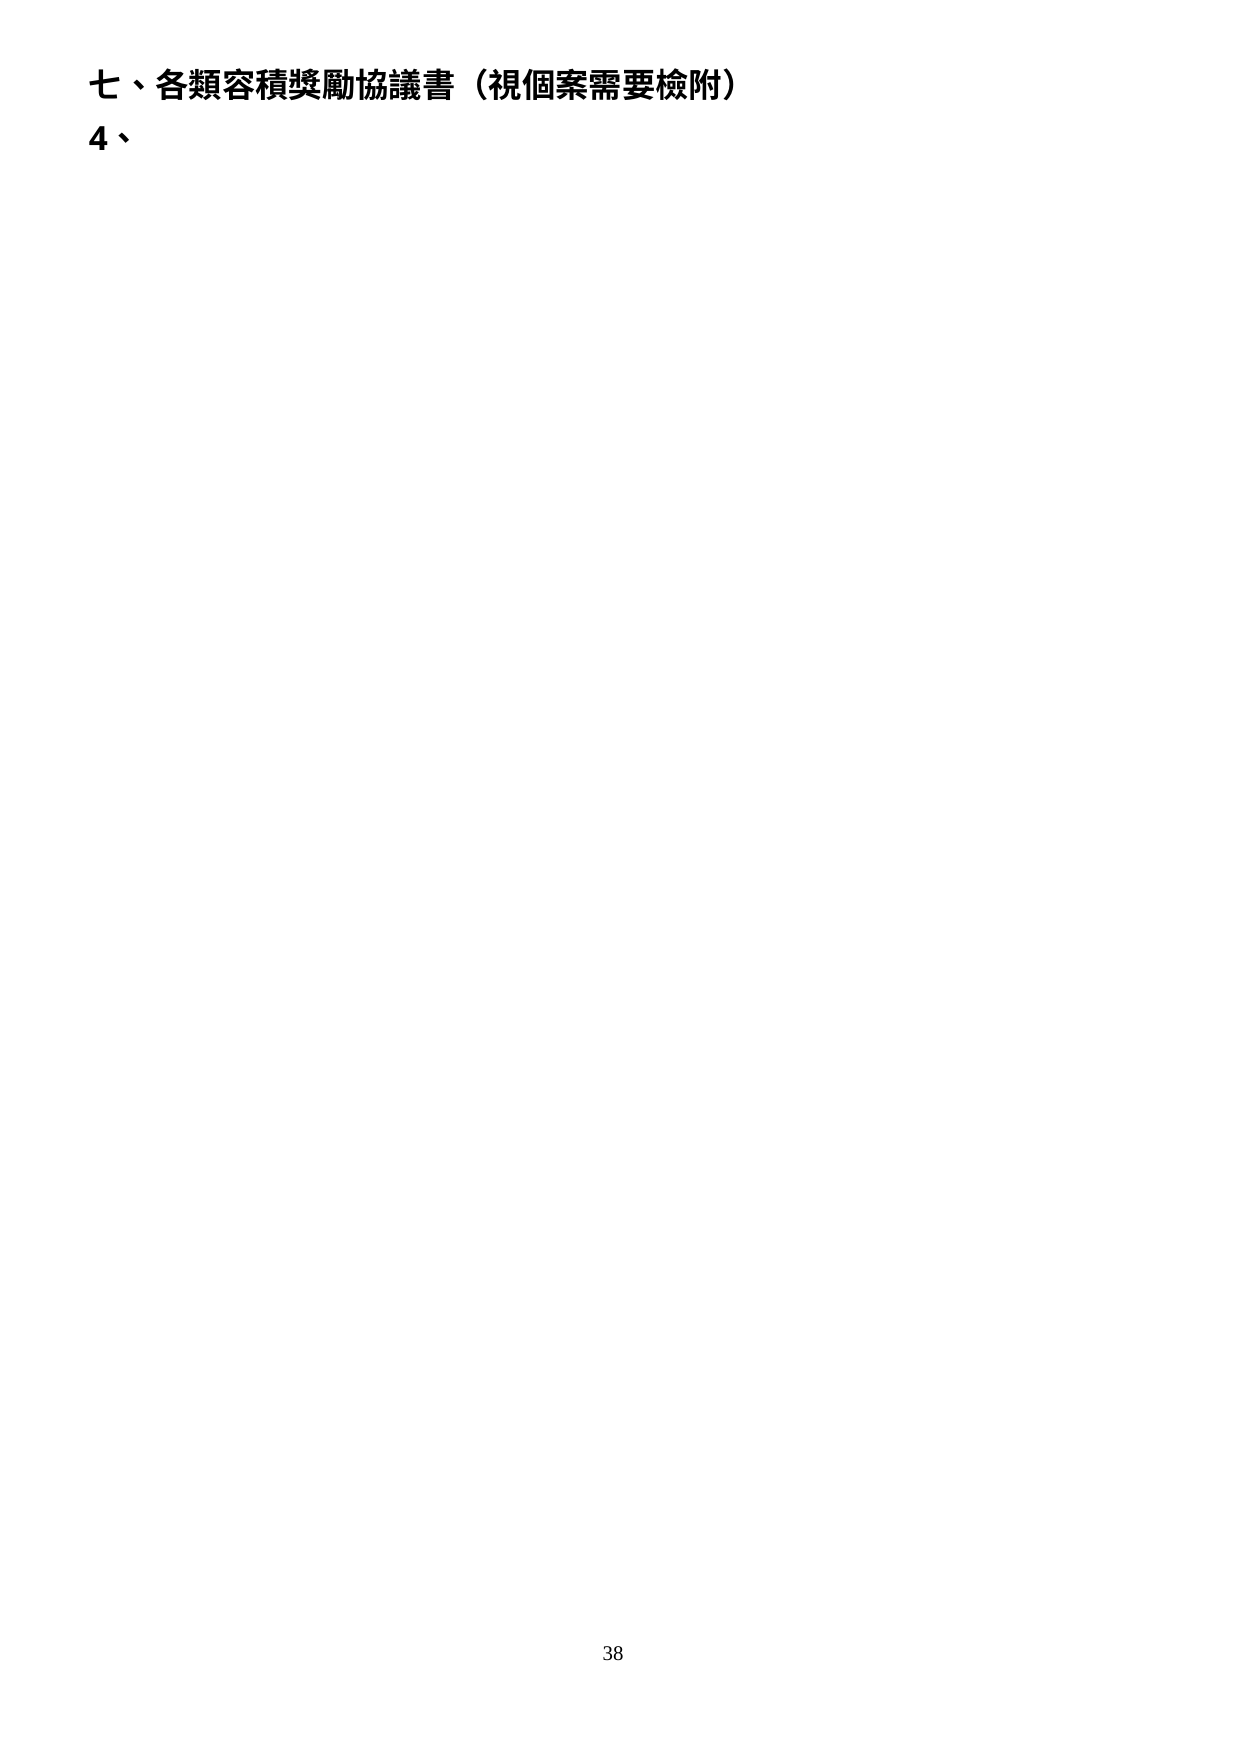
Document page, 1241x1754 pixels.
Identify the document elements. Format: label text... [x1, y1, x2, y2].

subtitle 七、各類容積獎勵協議書（視個案需要檢附） [89, 59, 1137, 107]
